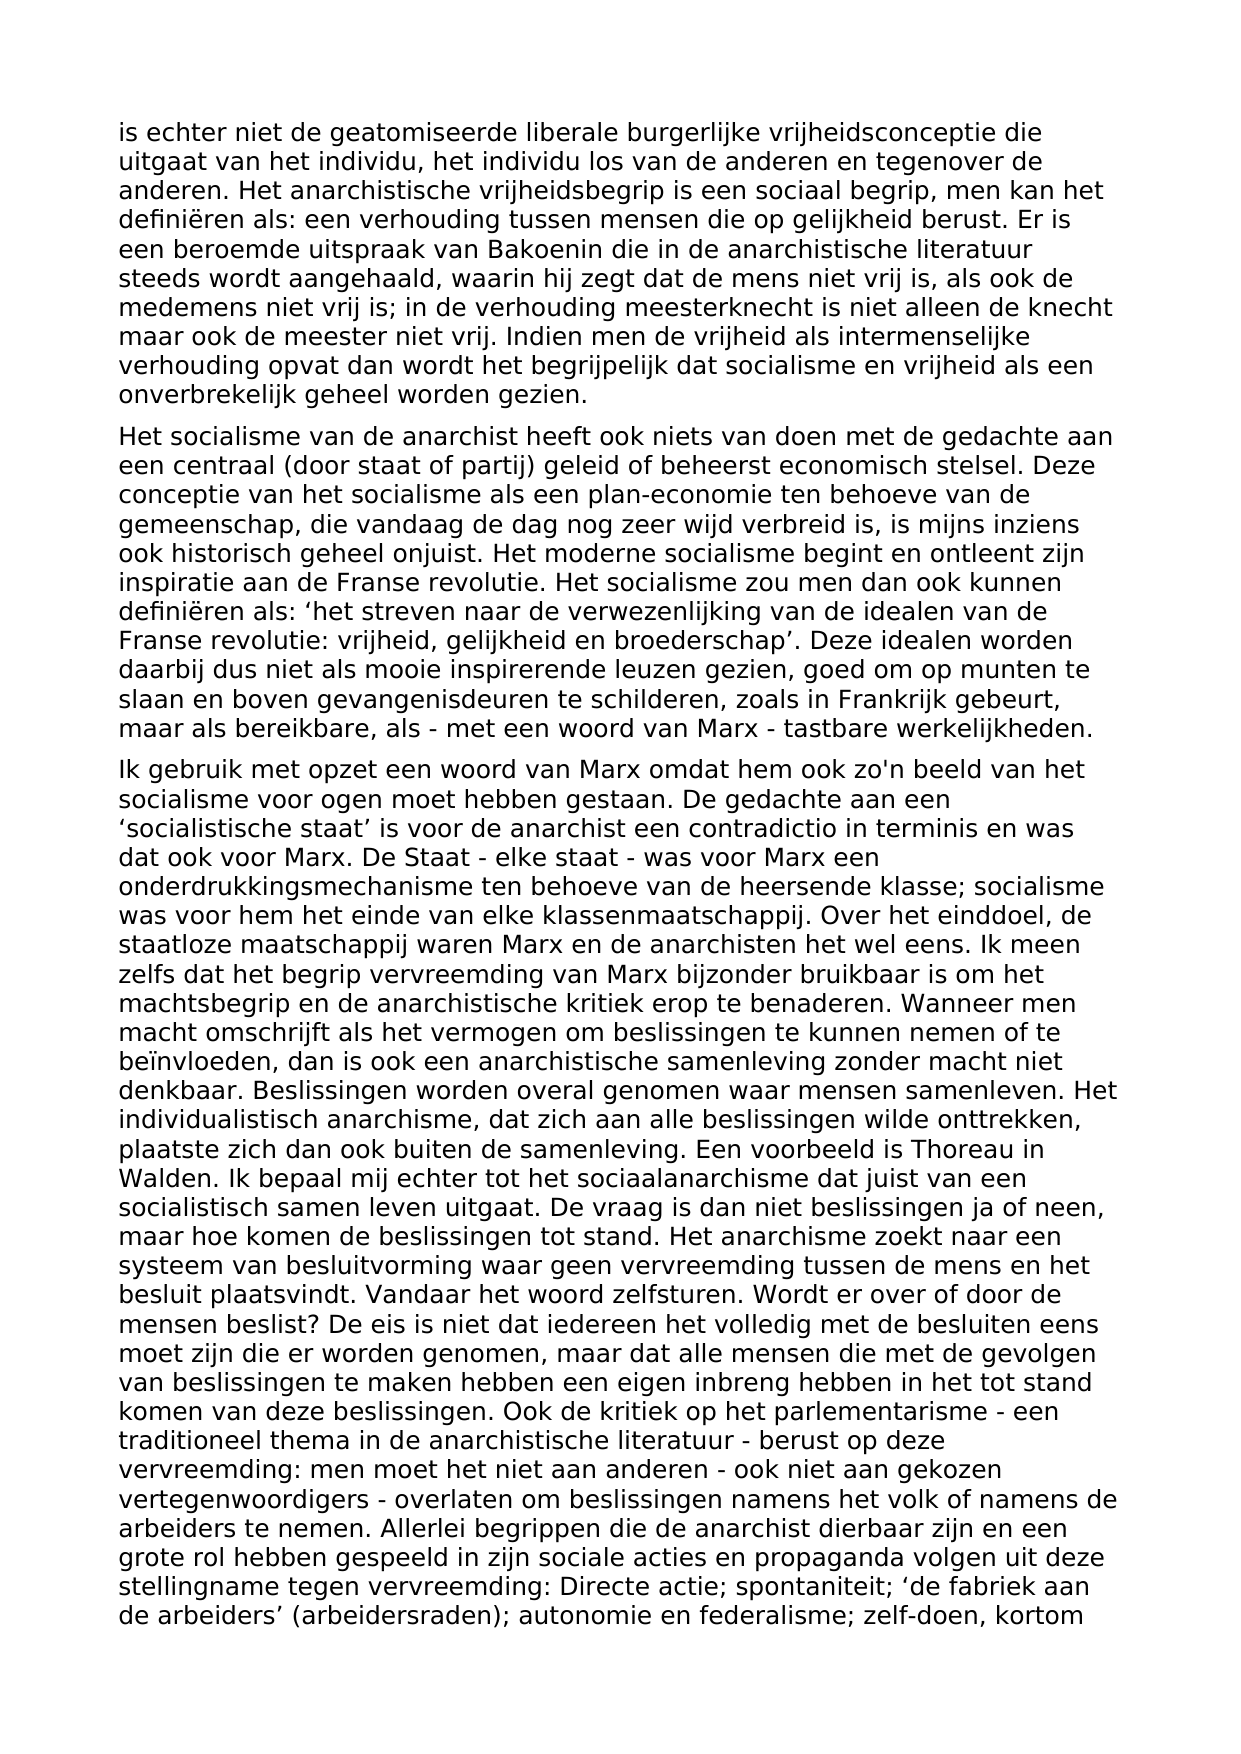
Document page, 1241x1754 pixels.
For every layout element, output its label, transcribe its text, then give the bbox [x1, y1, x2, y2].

text is echter niet de geatomiseerde liberale burgerlijke vrijheidsconceptie die uitgaat van het individu, het individu los van de anderen en tegenover de anderen. Het anarchistische vrijheidsbegrip is een sociaal begrip, men kan het definiëren als: een verhouding tussen mensen die op gelijkheid berust. Er is een beroemde uitspraak van Bakoenin die in de anarchistische literatuur steeds wordt aangehaald, waarin hij zegt dat de mens niet vrij is, als ook de medemens niet vrij is; in de verhouding meesterknecht is niet alleen de knecht maar ook de meester niet vrij. Indien men de vrijheid als intermenselijke verhouding opvat dan wordt het begrijpelijk dat socialisme en vrijheid als een onverbrekelijk geheel worden gezien. [118, 118, 1122, 410]
text Het socialisme van de anarchist heeft ook niets van doen met de gedachte aan een centraal (door staat of partij) geleid of beheerst economisch stelsel. Deze conceptie van het socialisme als een plan-economie ten behoeve van de gemeenschap, die vandaag de dag nog zeer wijd verbreid is, is mijns inziens ook historisch geheel onjuist. Het moderne socialisme begint en ontleent zijn inspiratie aan de Franse revolutie. Het socialisme zou men dan ook kunnen definiëren als: ‘het streven naar de verwezenlijking van de idealen van de Franse revolutie: vrijheid, gelijkheid en broederschap’. Deze idealen worden daarbij dus niet als mooie inspirerende leuzen gezien, goed om op munten te slaan en boven gevangenisdeuren te schilderen, zoals in Frankrijk gebeurt, maar als bereikbare, als - met een woord van Marx - tastbare werkelijkheden. [118, 422, 1122, 743]
text Ik gebruik met opzet een woord van Marx omdat hem ook zo'n beeld van het socialisme voor ogen moet hebben gestaan. De gedachte aan een ‘socialistische staat’ is voor de anarchist een contradictio in terminis en was dat ook voor Marx. De Staat - elke staat - was voor Marx een onderdrukkingsmechanisme ten behoeve van de heersende klasse; socialisme was voor hem het einde van elke klassenmaatschappij. Over het einddoel, de staatloze maatschappij waren Marx en de anarchisten het wel eens. Ik meen zelfs dat het begrip vervreemding van Marx bijzonder bruikbaar is om het machtsbegrip en de anarchistische kritiek erop te benaderen. Wanneer men macht omschrijft als het vermogen om beslissingen te kunnen nemen of te beïnvloeden, dan is ook een anarchistische samenleving zonder macht niet denkbaar. Beslissingen worden overal genomen waar mensen samenleven. Het individualistisch anarchisme, dat zich aan alle beslissingen wilde onttrekken, plaatste zich dan ook buiten de samenleving. Een voorbeeld is Thoreau in Walden. Ik bepaal mij echter tot het sociaalanarchisme dat juist van een socialistisch samen leven uitgaat. De vraag is dan niet beslissingen ja of neen, maar hoe komen de beslissingen tot stand. Het anarchisme zoekt naar een systeem van besluitvorming waar geen vervreemding tussen de mens en het besluit plaatsvindt. Vandaar het woord zelfsturen. Wordt er over of door de mensen beslist? De eis is niet dat iedereen het volledig met de besluiten eens moet zijn die er worden genomen, maar dat alle mensen die met de gevolgen van beslissingen te maken hebben een eigen inbreng hebben in het tot stand komen van deze beslissingen. Ook de kritiek op het parlementarisme - een traditioneel thema in de anarchistische literatuur - berust op deze vervreemding: men moet het niet aan anderen - ook niet aan gekozen vertegenwoordigers - overlaten om beslissingen namens het volk of namens de arbeiders te nemen. Allerlei begrippen die de anarchist dierbaar zijn en een grote rol hebben gespeeld in zijn sociale acties en propaganda volgen uit deze stellingname tegen vervreemding: Directe actie; spontaniteit; ‘de fabriek aan de arbeiders’ (arbeidersraden); autonomie en federalisme; zelf-doen, kortom [118, 756, 1122, 1631]
